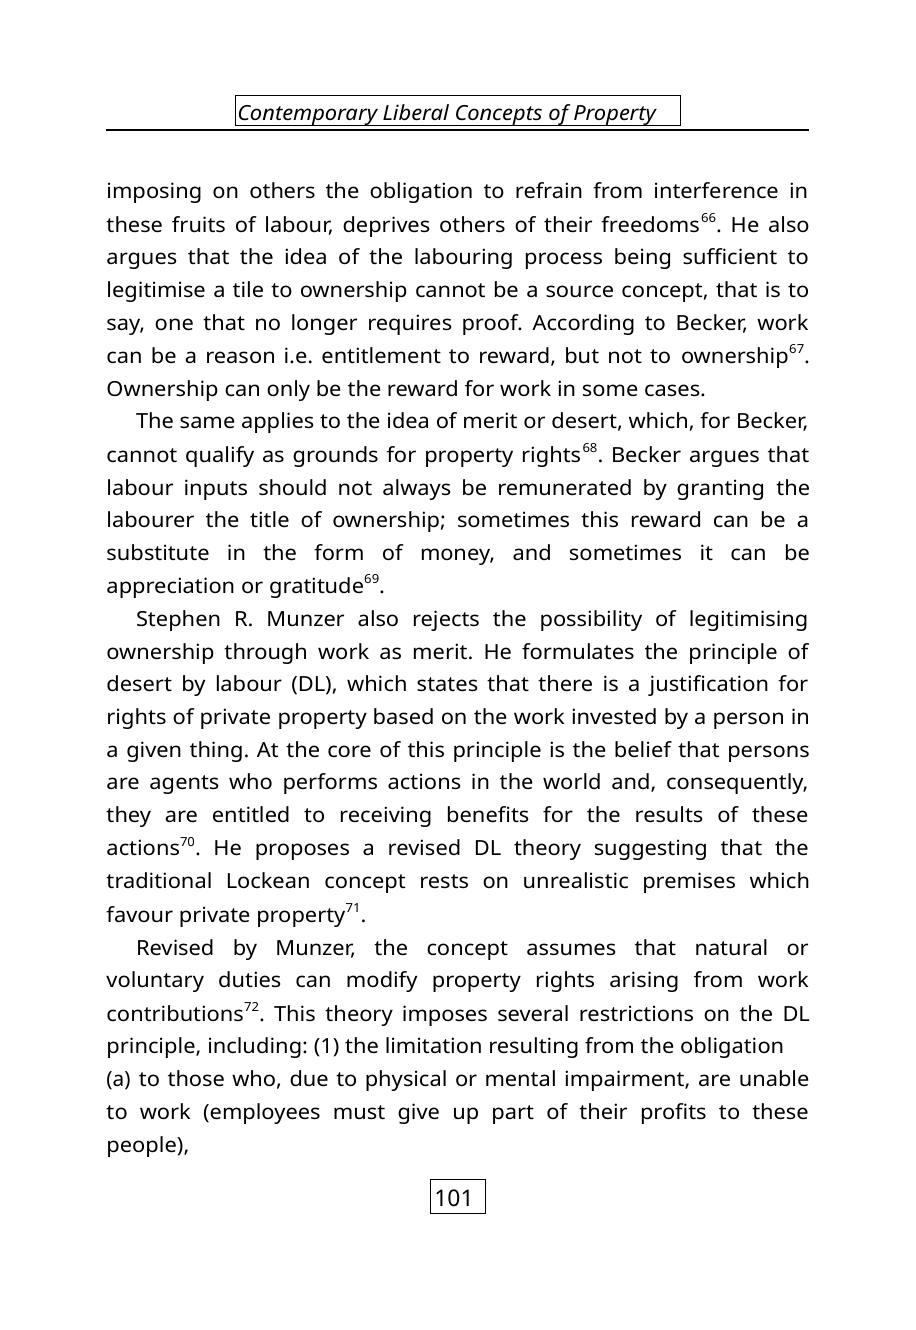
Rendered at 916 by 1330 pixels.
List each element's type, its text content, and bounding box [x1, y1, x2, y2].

text Stephen R. Munzer also rejects the possibility of legitimising ownership through work as merit. He formulates the principle of desert by labour (DL), which states that there is a justification for rights of private property based on the work invested by a person in a given thing. At the core of this principle is the belief that persons are agents who performs actions in the world and, consequently, they are entitled to receiving benefits for the results of these actions70. He proposes a revised DL theory suggesting that the traditional Lockean concept rests on unrealistic premises which favour private property71. [106, 604, 810, 928]
text Revised by Munzer, the concept assumes that natural or voluntary duties can modify property rights arising from work contributions72. This theory imposes several restrictions on the DL principle, including: (1) the limitation resulting from the obligation [106, 933, 810, 1060]
text The same applies to the idea of merit or desert, which, for Becker, cannot qualify as grounds for property rights68. Becker argues that labour inputs should not always be remunerated by granting the labourer the title of ownership; sometimes this reward can be a substitute in the form of money, and sometimes it can be appreciation or gratitude69. [106, 407, 810, 600]
text imposing on others the obligation to refrain from interference in these fruits of labour, deprives others of their freedoms66. He also argues that the idea of the labouring process being sufficient to legitimise a tile to ownership cannot be a source concept, that is to say, one that no longer requires proof. According to Becker, work can be a reason i.e. entitlement to reward, but not to ownership67. Ownership can only be the reward for work in some cases. [106, 176, 810, 402]
list to those who, due to physical or mental impairment, are unable to work (employees must give up part of their profits to these people), [106, 1064, 809, 1159]
